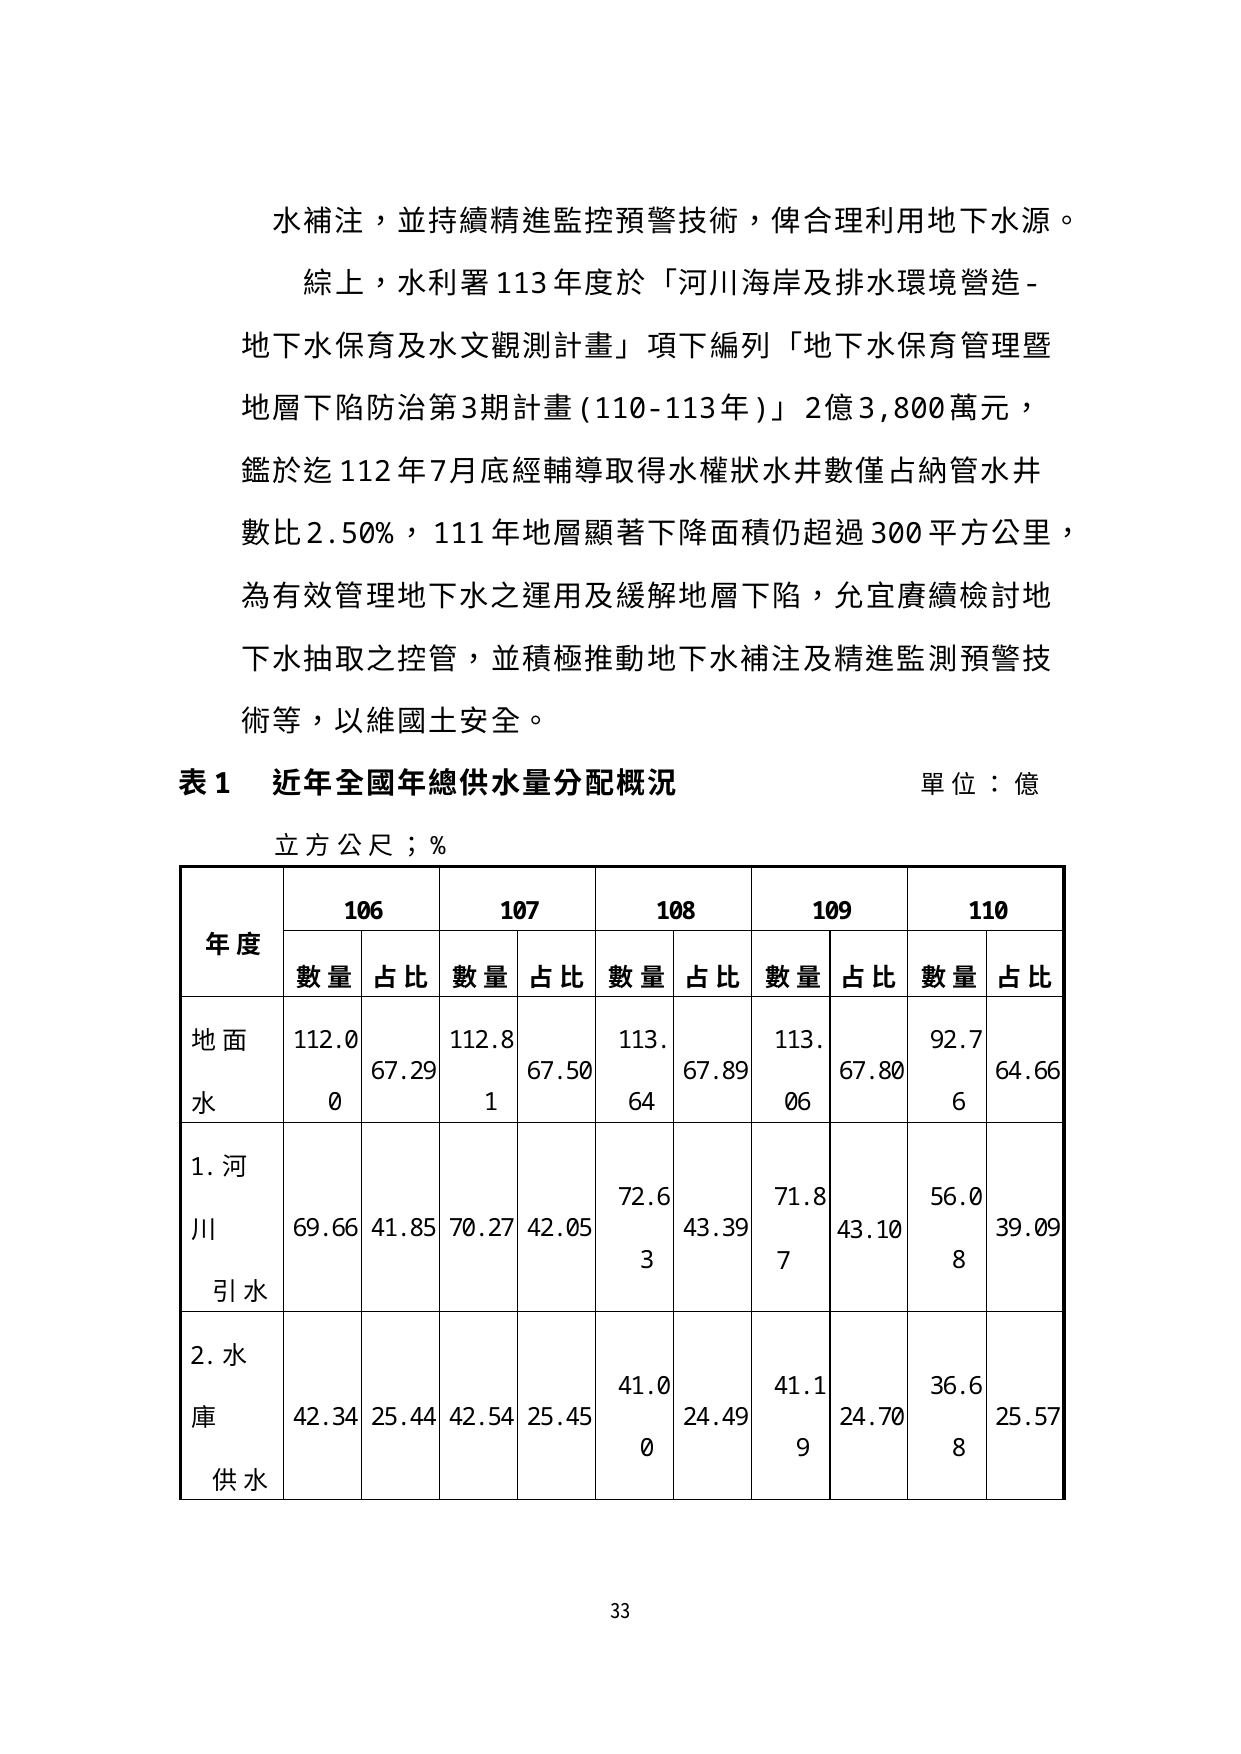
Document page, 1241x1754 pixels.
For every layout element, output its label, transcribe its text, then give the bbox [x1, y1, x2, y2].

table_cell 數量 [596, 931, 673, 996]
table_cell 56.08 [908, 1123, 986, 1311]
table_cell 25.45 [518, 1312, 595, 1499]
table_cell 2.水庫 供水 [182, 1312, 283, 1499]
table_header 108 [596, 868, 751, 930]
table_cell 41.85 [362, 1123, 439, 1311]
table_header 106 [284, 868, 439, 930]
table_cell 數量 [752, 931, 829, 996]
table_cell 69.66 [284, 1123, 361, 1311]
table_cell 64.66 [987, 997, 1062, 1122]
table_cell 25.44 [362, 1312, 439, 1499]
text 綜上，水利署113年度於「河川海岸及排水環境營造-地下水保育及水文觀測計畫」項下編列「地下水保育管理暨地層下陷防治第3期計畫(110-113年)」2億3,800萬元，鑑於迄112年7月底經輔導取得水權狀水井數僅占納管水井數比2.50%，111年地層顯著下降面積仍超過300平方公里，為有效管理地下水之運用及緩解地層下陷，允宜賡續檢討地下水抽取之控管，並積極推動地下水補注及精進監測預警技術等，以維國土安全。 [236, 240, 1063, 740]
table_cell 24.49 [674, 1312, 751, 1499]
table_cell 數量 [908, 931, 986, 996]
table_cell 113.06 [752, 997, 829, 1122]
table_cell 占比 [831, 931, 907, 996]
table_cell 43.10 [831, 1123, 907, 1311]
table_header 109 [752, 868, 907, 930]
table_cell 112.81 [440, 997, 517, 1122]
table_cell 42.34 [284, 1312, 361, 1499]
table_cell 41.19 [752, 1312, 829, 1499]
table_cell 72.63 [596, 1123, 673, 1311]
table_cell 113.64 [596, 997, 673, 1122]
table_cell 占比 [674, 931, 751, 996]
table_cell 67.89 [674, 997, 751, 1122]
table_cell 41.00 [596, 1312, 673, 1499]
table_cell 92.76 [908, 997, 986, 1122]
table_cell 36.68 [908, 1312, 986, 1499]
table_cell 占比 [518, 931, 595, 996]
table_cell 39.09 [987, 1123, 1062, 1311]
table_cell 112.00 [284, 997, 361, 1122]
table_cell 占比 [362, 931, 439, 996]
table_cell 67.80 [831, 997, 907, 1122]
table_header 年度 [182, 868, 283, 996]
table_header 107 [440, 868, 595, 930]
table_cell 42.54 [440, 1312, 517, 1499]
table_cell 42.05 [518, 1123, 595, 1311]
table_cell 67.50 [518, 997, 595, 1122]
text 表1 近年全國年總供水量分配概況 單位：億立方公尺；% [177, 740, 1063, 865]
text 復按109至111年全臺地層下陷狀況(詳表2)，110年地層顯著下陷面積達688.8平方公里，主要係110年上半年因大旱地面水供應不足，地下水明顯超抽，又地下水補注減少，沖積扇平原地質不佳之處造成地層下陷加劇，地下水位下降，雖111年地層顯著下陷面積已降至310平方公里，但較「地下水保育管理暨地層下陷防治第3期計畫(110-113年)」預計目標「全臺顯著下陷面積小於200平方公里」仍有差距，水利署112年迄7月底已陸續辦理大潮州地下水補注湖及濁水溪地下水補注評估，惟為有效緩解地層下陷，仍宜加強地下水抽取管理及積極推動地下水補注，並持續精進監控預警技術，俾合理利用地下水源。 [266, 177, 1063, 240]
table_cell 數量 [284, 931, 361, 996]
table_header 110 [908, 868, 1062, 930]
table_cell 25.57 [987, 1312, 1062, 1499]
table_cell 24.70 [831, 1312, 907, 1499]
table_cell 地面水 [182, 997, 283, 1122]
table_cell 70.27 [440, 1123, 517, 1311]
table_cell 71.87 [752, 1123, 829, 1311]
table_cell 43.39 [674, 1123, 751, 1311]
table_cell 占比 [987, 931, 1062, 996]
table_cell 數量 [440, 931, 517, 996]
table_cell 1.河川 引水 [182, 1123, 283, 1311]
table_cell 67.29 [362, 997, 439, 1122]
